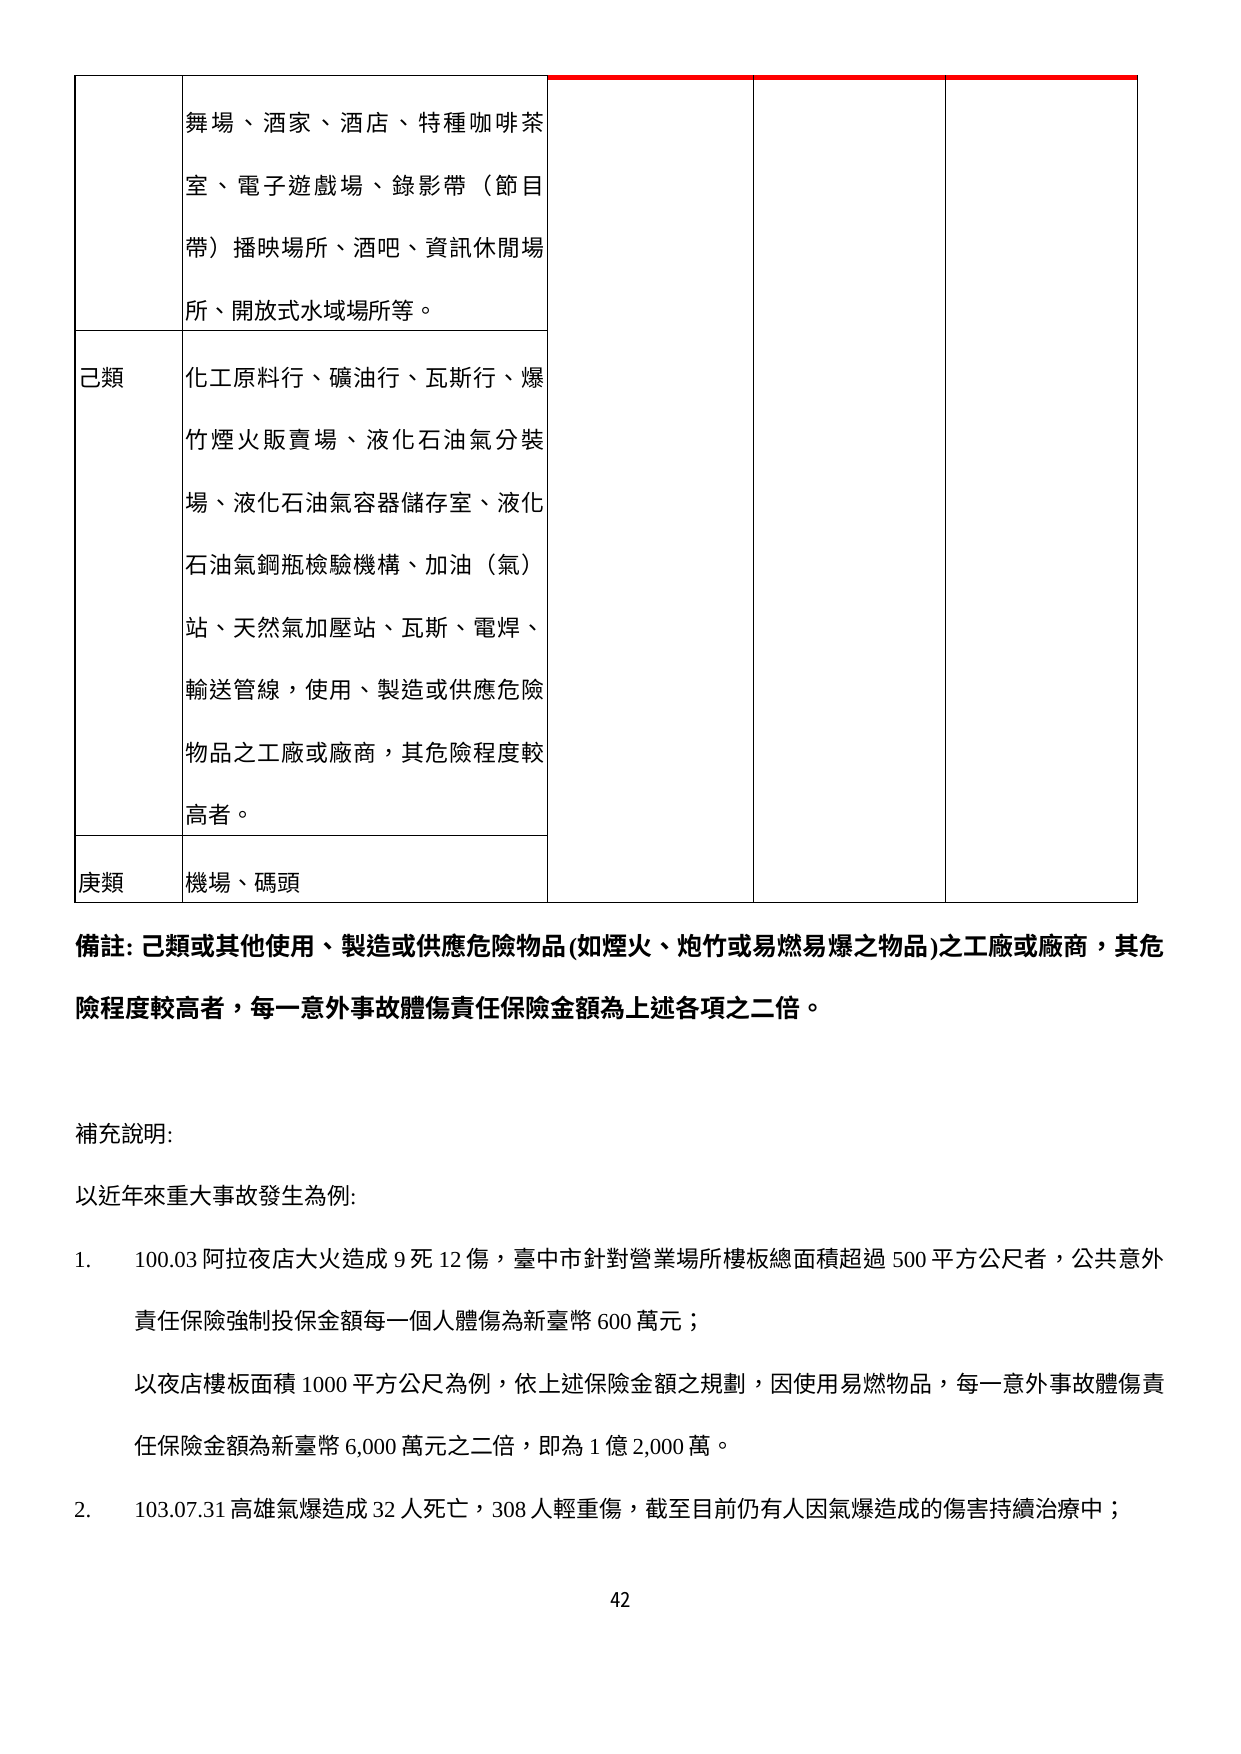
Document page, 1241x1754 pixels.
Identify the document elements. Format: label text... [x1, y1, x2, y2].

list 100.03阿拉夜店大火造成9死12傷，臺中市針對營業場所樓板總面積超過500平方公尺者，公共意外責任保險強制投保金額每一個人體傷為新臺幣600萬元； [74, 1215, 1165, 1340]
text 以近年來重大事故發生為例: [75, 1153, 1165, 1215]
table_cell [946, 80, 1137, 902]
text 備註: 己類或其他使用、製造或供應危險物品(如煙火、炮竹或易燃易爆之物品)之工廠或廠商，其危險程度較高者，每一意外事故體傷責任保險金額為上述各項之二倍。 [75, 903, 1165, 1028]
list 103.07.31高雄氣爆造成32人死亡，308人輕重傷，截至目前仍有人因氣爆造成的傷害持續治療中； [74, 1465, 1165, 1528]
table_cell [76, 76, 182, 330]
table_cell [548, 80, 753, 902]
table_cell 舞場、酒家、酒店、特種咖啡茶室、電子遊戲場、錄影帶（節目帶）播映場所、酒吧、資訊休閒場所、開放式水域場所等。 [183, 76, 547, 330]
table_cell [754, 80, 945, 902]
table_cell 機場、碼頭 [183, 836, 547, 902]
table_cell 化工原料行、礦油行、瓦斯行、爆竹煙火販賣場、液化石油氣分裝場、液化石油氣容器儲存室、液化石油氣鋼瓶檢驗機構、加油（氣）站、天然氣加壓站、瓦斯、電焊、輸送管線，使用、製造或供應危險物品之工廠或廠商，其危險程度較高者。 [183, 331, 547, 835]
table_cell 庚類 [76, 836, 182, 902]
text 補充說明: [75, 1090, 1165, 1153]
table_cell 己類 [76, 331, 182, 835]
text 以夜店樓板面積1000平方公尺為例，依上述保險金額之規劃，因使用易燃物品，每一意外事故體傷責任保險金額為新臺幣6,000萬元之二倍，即為1億2,000萬。 [134, 1340, 1165, 1465]
